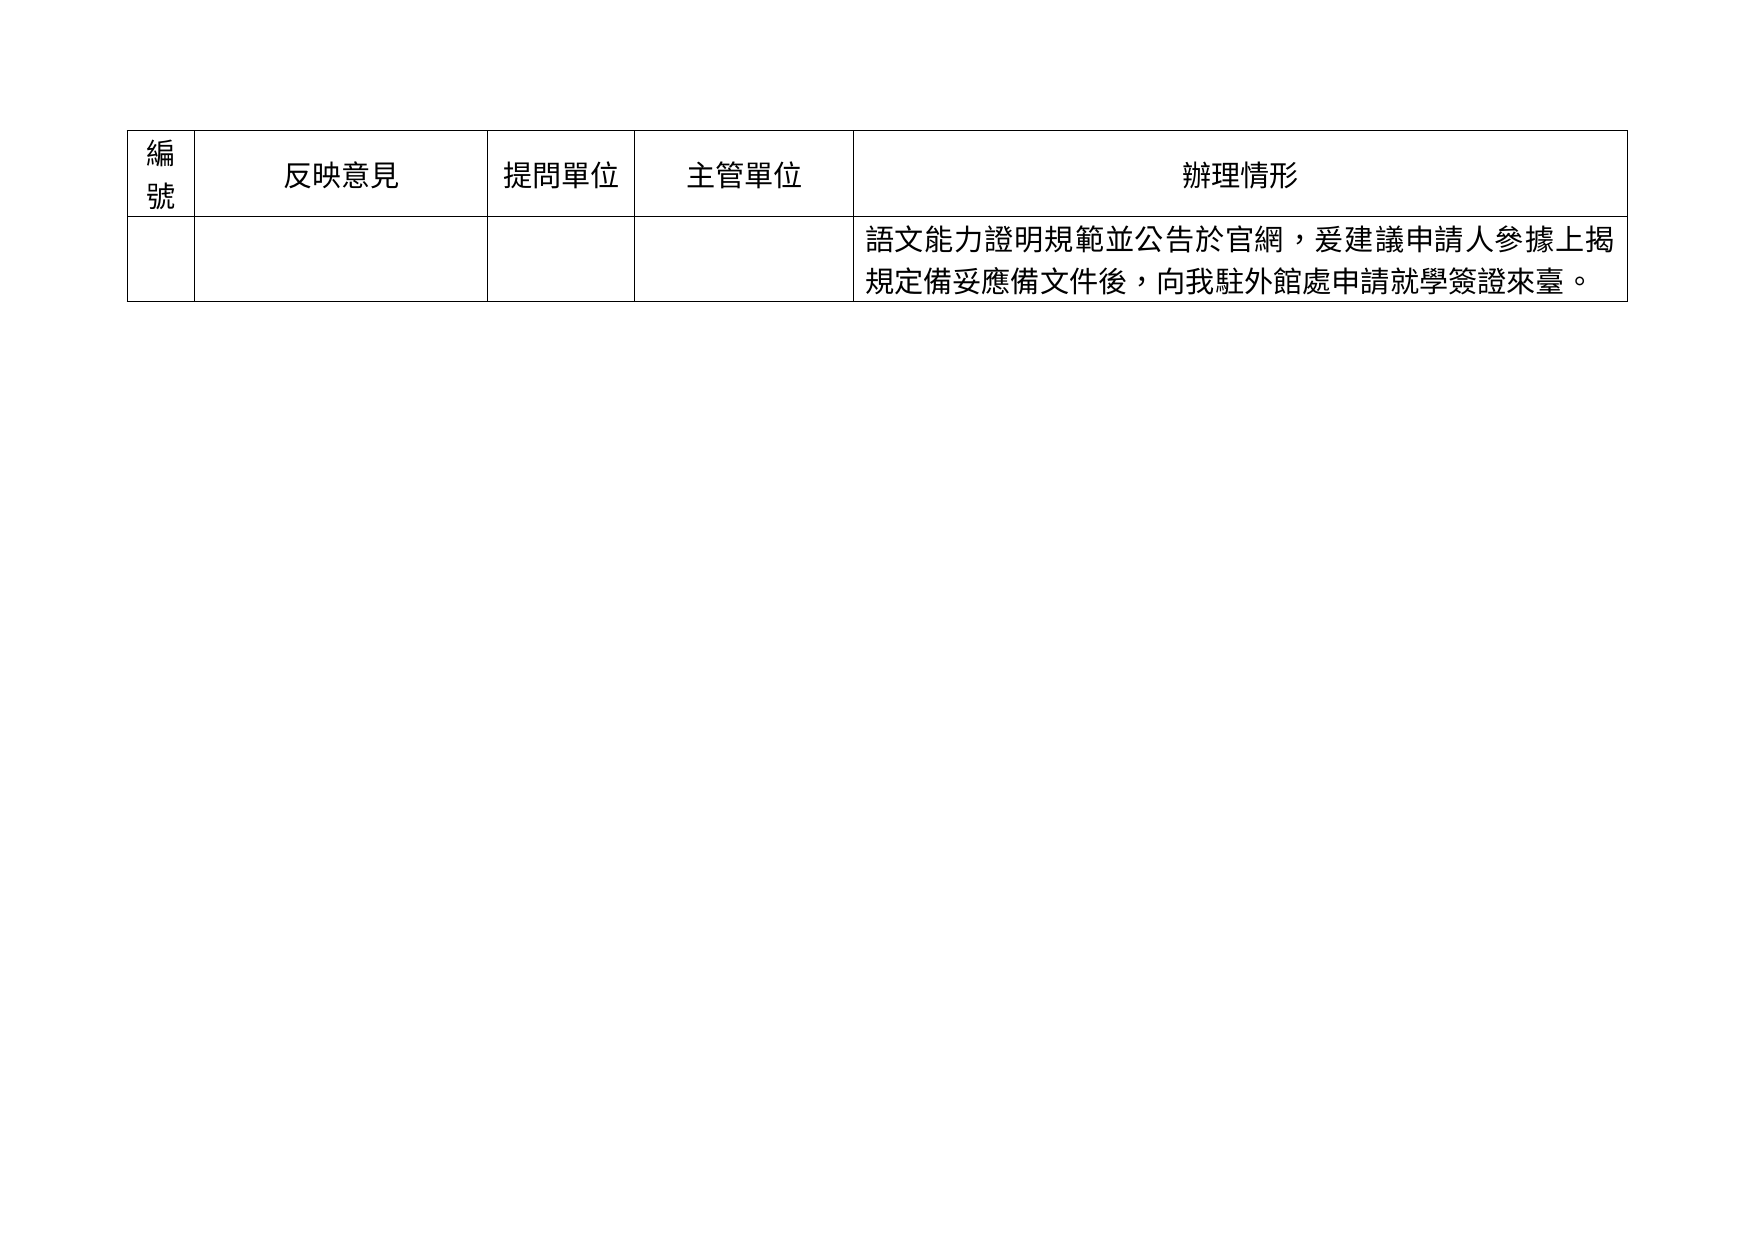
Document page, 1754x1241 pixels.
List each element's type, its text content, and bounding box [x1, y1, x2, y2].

table_cell 語文能力證明規範並公告於官網，爰建議申請人參據上揭規定備妥應備文件後，向我駐外館處申請就學簽證來臺。 [854, 217, 1627, 301]
table_cell [195, 217, 487, 301]
table_header 反映意見 [195, 131, 487, 216]
table_header 編號 [128, 131, 194, 216]
table_cell [488, 217, 634, 301]
table_cell [635, 217, 853, 301]
table_header 提問單位 [488, 131, 634, 216]
table_header 主管單位 [635, 131, 853, 216]
table_header 辦理情形 [854, 131, 1627, 216]
table_cell [128, 217, 194, 301]
